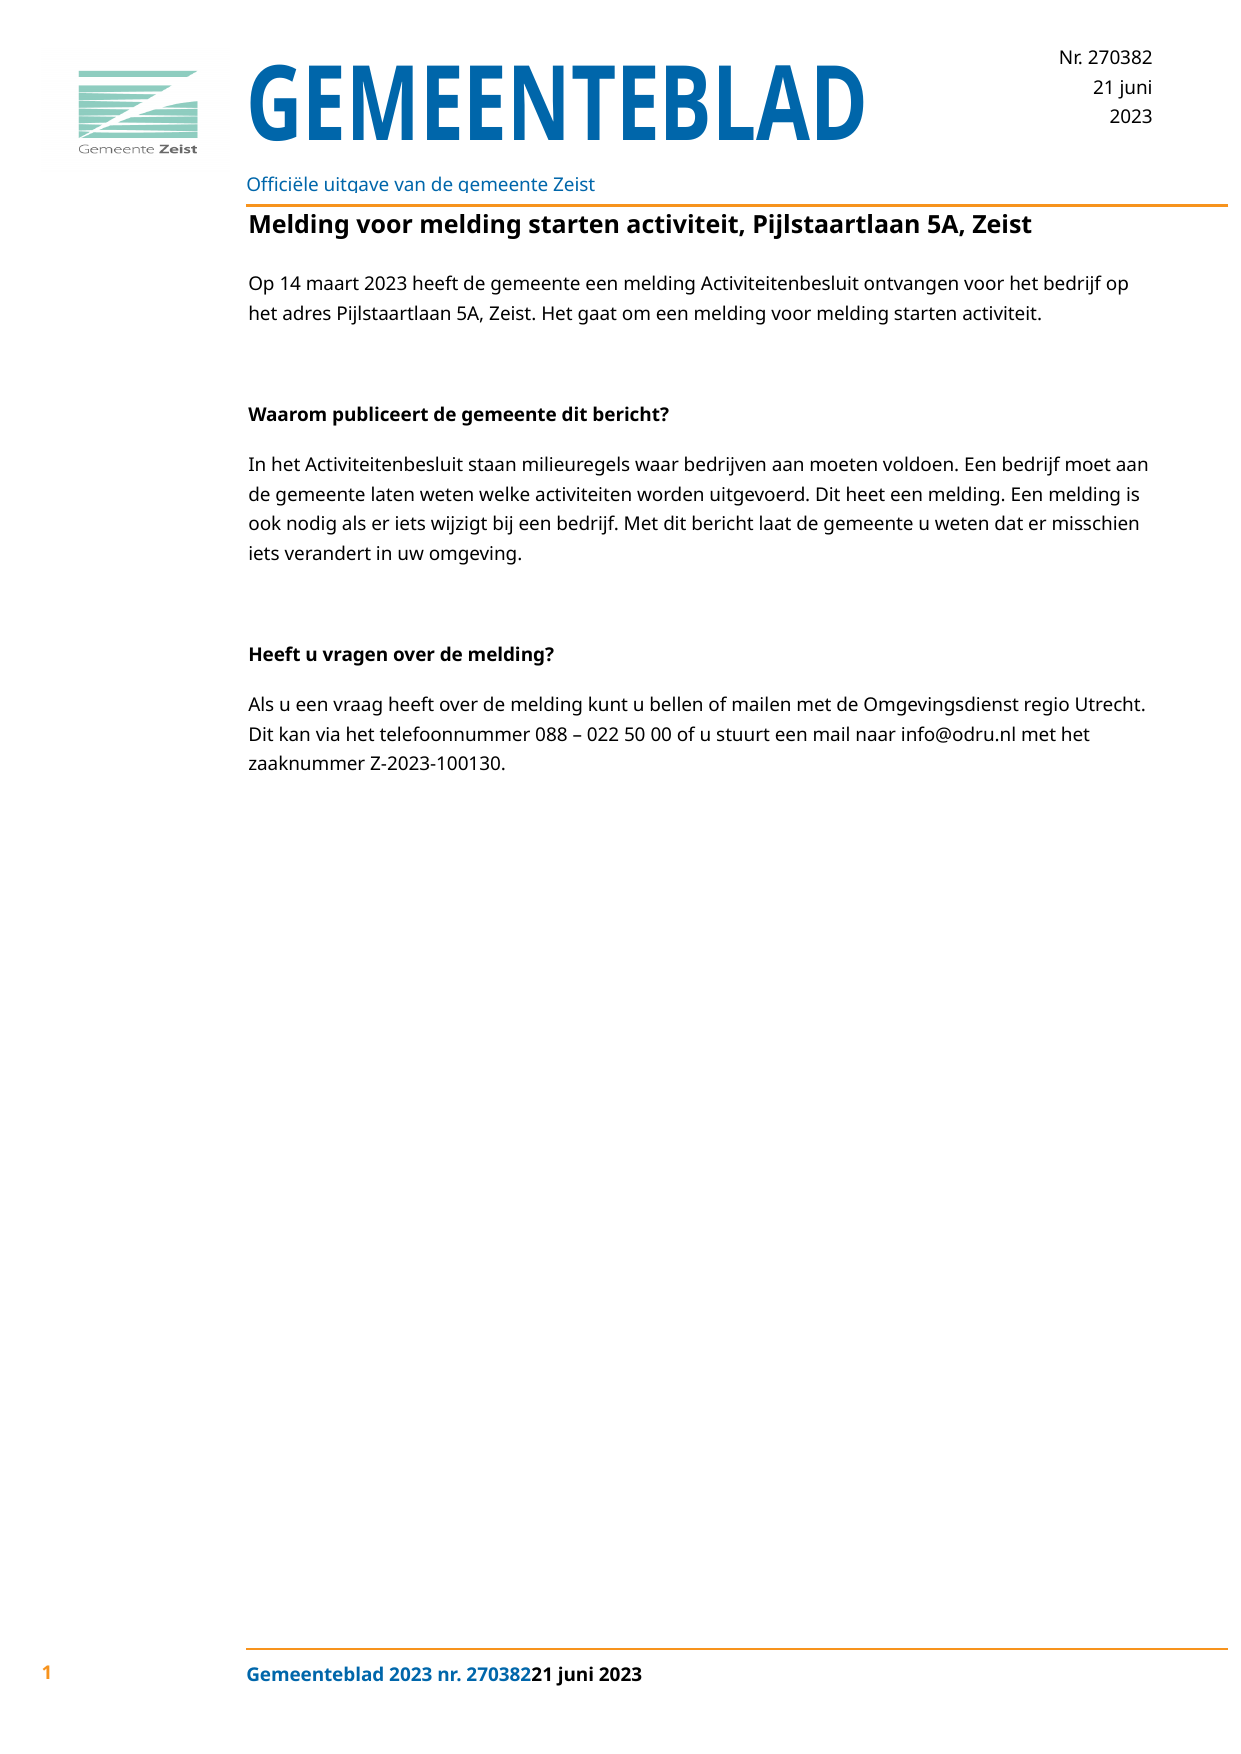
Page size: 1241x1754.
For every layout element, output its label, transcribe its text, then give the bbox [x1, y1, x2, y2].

text Waarom publiceert de gemeente dit bericht? [248, 401, 1152, 426]
text Melding voor melding starten activiteit, Pijlstaartlaan 5A, Zeist [248, 207, 1152, 241]
text Heeft u vragen over de melding? [248, 641, 1152, 666]
text Als u een vraag heeft over de melding kunt u bellen of mailen met de Omgevingsdienst regio Utrecht. Dit kan via het telefoonnummer 088 – 022 50 00 of u stuurt een mail naar info@odru.nl met het zaaknummer Z-2023-100130. [248, 691, 1152, 776]
text In het Activiteitenbesluit staan milieuregels waar bedrijven aan moeten voldoen. Een bedrijf moet aan de gemeente laten weten welke activiteiten worden uitgevoerd. Dit heet een melding. Een melding is ook nodig als er iets wijzigt bij een bedrijf. Met dit bericht laat de gemeente u weten dat er misschien iets verandert in uw omgeving. [248, 451, 1152, 566]
picture [41, 47, 231, 172]
text Op 14 maart 2023 heeft de gemeente een melding Activiteitenbesluit ontvangen voor het bedrijf op het adres Pijlstaartlaan 5A, Zeist. Het gaat om een melding voor melding starten activiteit. [248, 270, 1152, 326]
